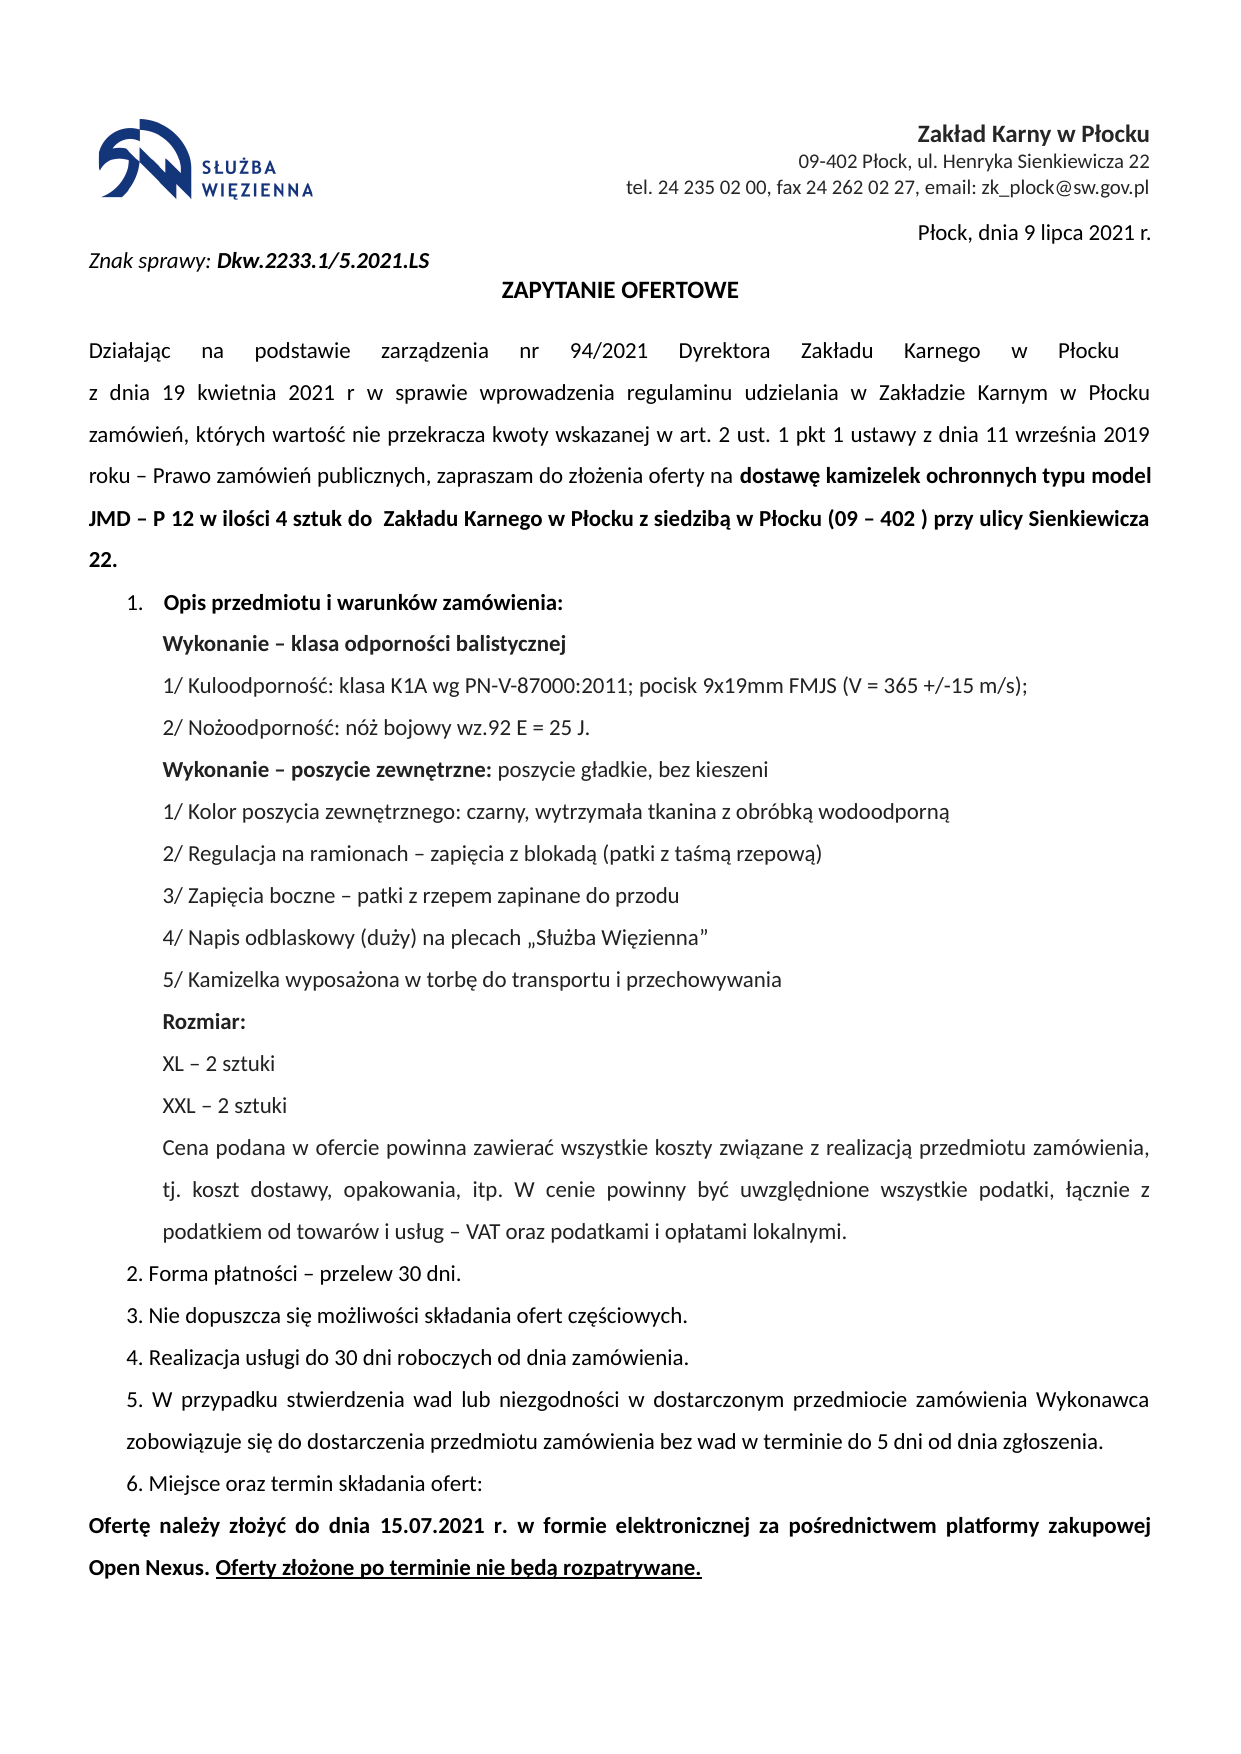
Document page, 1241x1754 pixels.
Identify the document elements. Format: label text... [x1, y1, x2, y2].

list 3. Nie dopuszcza się możliwości składania ofert częściowych. [88, 1301, 1152, 1329]
text Cena podana w ofercie powinna zawierać wszystkie koszty związane z realizacją przedmiotu zamówienia, tj. koszt dostawy, opakowania, itp. W cenie powinny być uwzględnione wszystkie podatki, łącznie z podatkiem od towarów i usług – VAT oraz podatkami i opłatami lokalnymi. [162, 1133, 1152, 1245]
text 1/ Kuloodporność: klasa K1A wg PN-V-87000:2011; pocisk 9x19mm FMJS (V = 365 +/-15 m/s); [162, 672, 1152, 699]
list 5. W przypadku stwierdzenia wad lub niezgodności w dostarczonym przedmiocie zamówienia Wykonawca zobowiązuje się do dostarczenia przedmiotu zamówienia bez wad w terminie do 5 dni od dnia zgłoszenia. [88, 1385, 1152, 1455]
table_header [93, 89, 318, 218]
text Płock, dnia 9 lipca 2021 r. [88, 218, 1152, 246]
list 2. Forma płatności – przelew 30 dni. [88, 1259, 1152, 1287]
text Ofertę należy złożyć do dnia 15.07.2021 r. w formie elektronicznej za pośrednictwem platformy zakupowej Open Nexus. Oferty złożone po terminie nie będą rozpatrywane. [88, 1511, 1152, 1581]
text XL – 2 sztuki [162, 1049, 1152, 1077]
text XXL – 2 sztuki [162, 1091, 1152, 1119]
text 4/ Napis odblaskowy (duży) na plecach „Służba Więzienna” [162, 923, 1152, 951]
text 1/ Kolor poszycia zewnętrznego: czarny, wytrzymała tkanina z obróbką wodoodporną [162, 797, 1152, 826]
text 2/ Nożoodporność: nóż bojowy wz.92 E = 25 J. [162, 713, 1152, 742]
text 5/ Kamizelka wyposażona w torbę do transportu i przechowywania [162, 965, 1152, 993]
text Rozmiar: [162, 1007, 1152, 1035]
picture [98, 119, 313, 200]
text 3/ Zapięcia boczne – patki z rzepem zapinane do przodu [162, 881, 1152, 909]
text Znak sprawy: Dkw.2233.1/5.2021.LS [88, 246, 1152, 274]
list 6. Miejsce oraz termin składania ofert: [88, 1469, 1152, 1497]
table_header Zakład Karny w Płocku 09-402 Płock, ul. Henryka Sienkiewicza 22 tel. 24 235 02 00, fax 24 262 02 27, email: zk_plock@sw.gov.pl [318, 89, 1156, 218]
list 4. Realizacja usługi do 30 dni roboczych od dnia zamówienia. [88, 1343, 1152, 1371]
text Wykonanie – poszycie zewnętrzne: poszycie gładkie, bez kieszeni [162, 756, 1152, 783]
text ZAPYTANIE OFERTOWE [88, 274, 1152, 304]
text 2/ Regulacja na ramionach – zapięcia z blokadą (patki z taśmą rzepową) [162, 839, 1152, 867]
text Działając na podstawie zarządzenia nr 94/2021 Dyrektora Zakładu Karnego w Płocku z dnia 19 kwietnia 2021 r w sprawie wprowadzenia regulaminu udzielania w Zakładzie Karnym w Płocku zamówień, których wartość nie przekracza kwoty wskazanej w art. 2 ust. 1 pkt 1 ustawy z dnia 11 września 2019 roku – Prawo zamówień publicznych, zapraszam do złożenia oferty na dostawę kamizelek ochronnych typu model JMD – P 12 w ilości 4 sztuk do Zakładu Karnego w Płocku z siedzibą w Płocku (09 – 402 ) przy ulicy Sienkiewicza 22. [88, 336, 1152, 574]
list Opis przedmiotu i warunków zamówienia: [126, 588, 1152, 616]
text Wykonanie – klasa odporności balistycznej [162, 629, 1152, 658]
